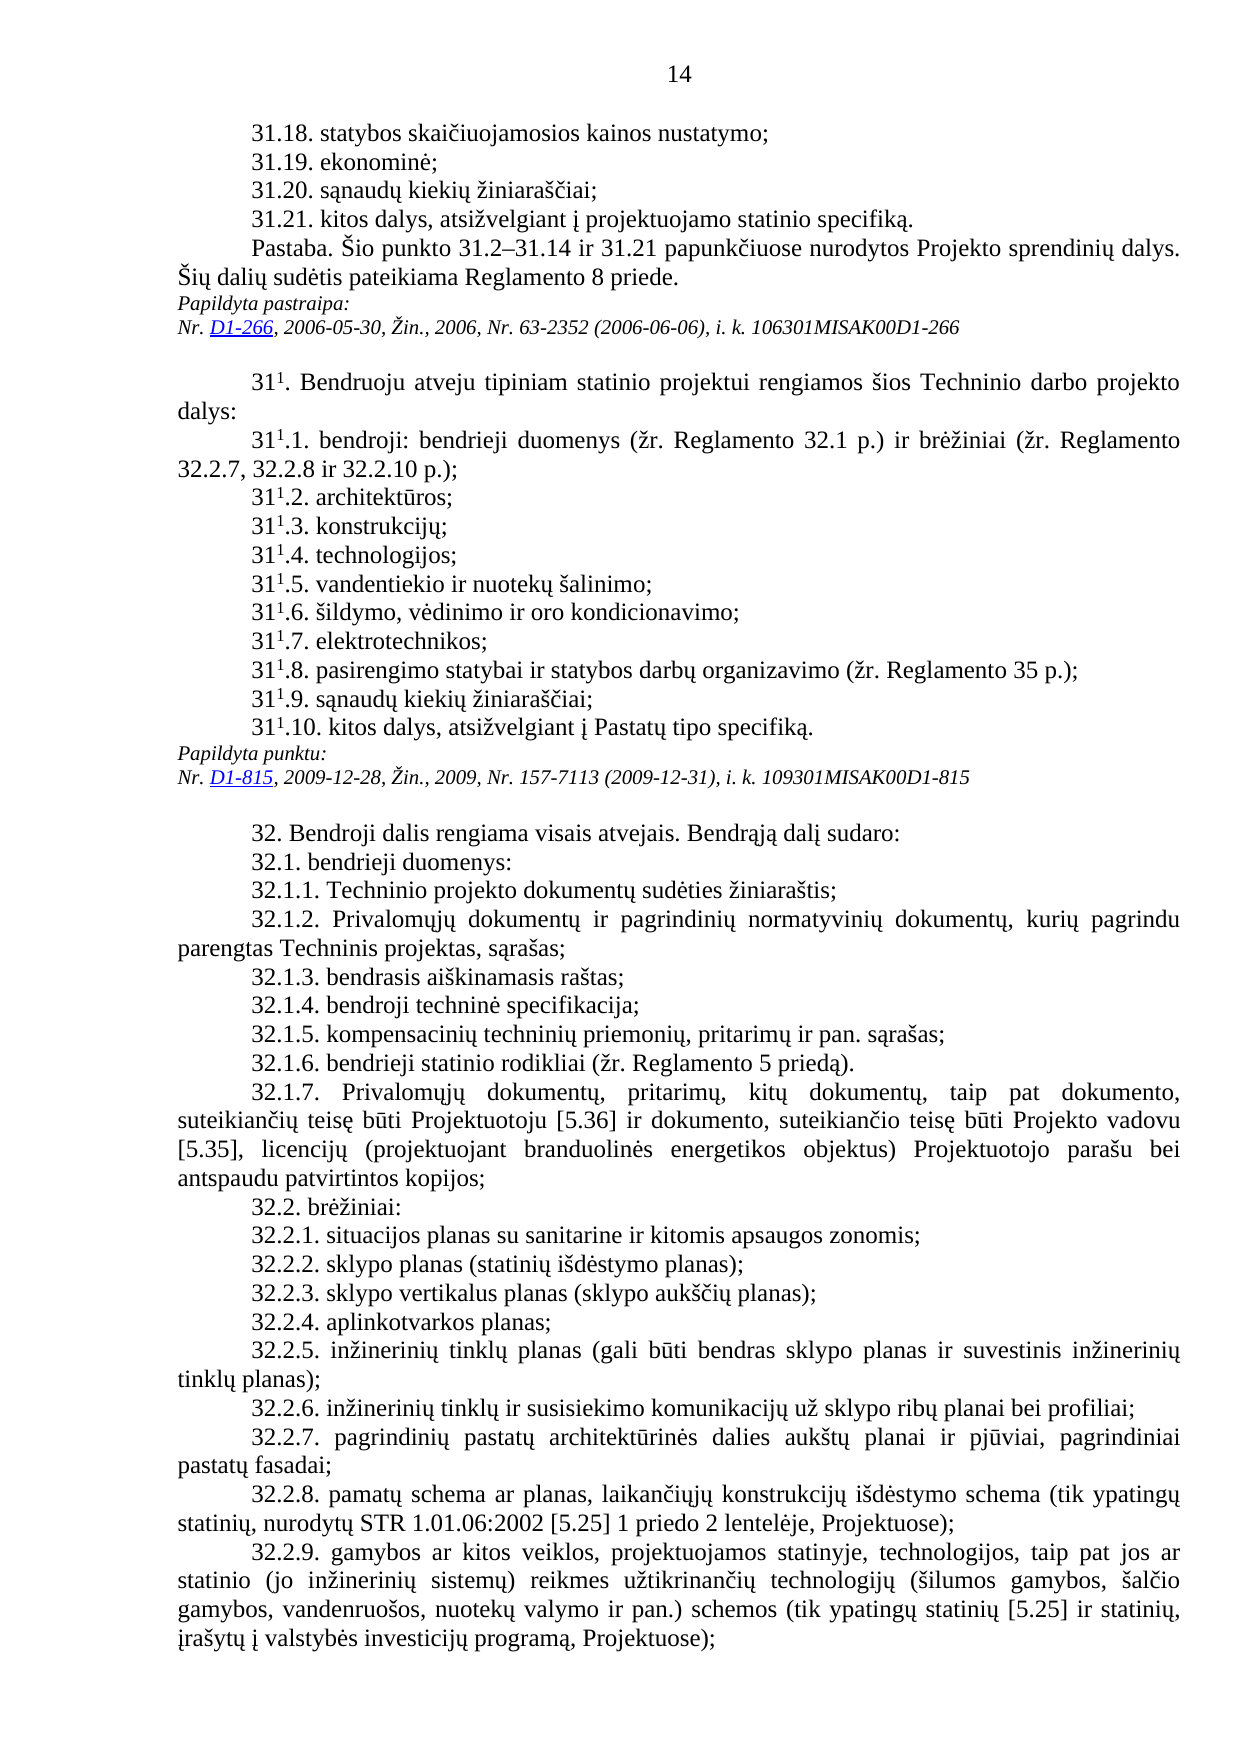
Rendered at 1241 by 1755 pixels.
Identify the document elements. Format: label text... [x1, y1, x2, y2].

text 31.19. ekonominė; [177, 147, 1181, 176]
text 311.3. konstrukcijų; [177, 511, 1181, 540]
text 32.2.8. pamatų schema ar planas, laikančiųjų konstrukcijų išdėstymo schema (tik ypatingų statinių, nurodytų STR 1.01.06:2002 [5.25] 1 priedo 2 lentelėje, Projektuose); [177, 1479, 1181, 1537]
text 311.10. kitos dalys, atsižvelgiant į Pastatų tipo specifiką. [177, 712, 1181, 741]
text 32.1.4. bendroji techninė specifikacija; [177, 991, 1181, 1019]
text Papildyta punktu: [177, 741, 1181, 765]
text 31.18. statybos skaičiuojamosios kainos nustatymo; [177, 118, 1181, 147]
text 32.1.6. bendrieji statinio rodikliai (žr. Reglamento 5 priedą). [177, 1048, 1181, 1077]
text 32.1.1. Techninio projekto dokumentų sudėties žiniaraštis; [177, 876, 1181, 904]
text Nr. D1-815, 2009-12-28, Žin., 2009, Nr. 157-7113 (2009-12-31), i. k. 109301MISAK00D1-815 [177, 765, 1181, 789]
text 32.2.5. inžinerinių tinklų planas (gali būti bendras sklypo planas ir suvestinis inžinerinių tinklų planas); [177, 1336, 1181, 1393]
text 32. Bendroji dalis rengiama visais atvejais. Bendrąją dalį sudaro: [177, 818, 1181, 847]
text 32.1.7. Privalomųjų dokumentų, pritarimų, kitų dokumentų, taip pat dokumento, suteikiančių teisę būti Projektuotoju [5.36] ir dokumento, suteikiančio teisę būti Projekto vadovu [5.35], licencijų (projektuojant branduolinės energetikos objektus) Projektuotojo parašu bei antspaudu patvirtintos kopijos; [177, 1077, 1181, 1192]
text Nr. D1-266, 2006-05-30, Žin., 2006, Nr. 63-2352 (2006-06-06), i. k. 106301MISAK00D1-266 [177, 315, 1181, 339]
text 31.21. kitos dalys, atsižvelgiant į projektuojamo statinio specifiką. [177, 204, 1181, 233]
text 32.1.5. kompensacinių techninių priemonių, pritarimų ir pan. sąrašas; [177, 1019, 1181, 1048]
text 311.7. elektrotechnikos; [177, 626, 1181, 655]
text 311.8. pasirengimo statybai ir statybos darbų organizavimo (žr. Reglamento 35 p.); [177, 655, 1181, 684]
text 311.9. sąnaudų kiekių žiniaraščiai; [177, 684, 1181, 712]
text 32.2.9. gamybos ar kitos veiklos, projektuojamos statinyje, technologijos, taip pat jos ar statinio (jo inžinerinių sistemų) reikmes užtikrinančių technologijų (šilumos gamybos, šalčio gamybos, vandenruošos, nuotekų valymo ir pan.) schemos (tik ypatingų statinių [5.25] ir statinių, įrašytų į valstybės investicijų programą, Projektuose); [177, 1537, 1181, 1652]
text 311.6. šildymo, vėdinimo ir oro kondicionavimo; [177, 597, 1181, 626]
text 31.20. sąnaudų kiekių žiniaraščiai; [177, 176, 1181, 204]
text 32.2.2. sklypo planas (statinių išdėstymo planas); [177, 1249, 1181, 1278]
text 32.2.7. pagrindinių pastatų architektūrinės dalies aukštų planai ir pjūviai, pagrindiniai pastatų fasadai; [177, 1422, 1181, 1479]
text Papildyta pastraipa: [177, 291, 1181, 315]
text 311.5. vandentiekio ir nuotekų šalinimo; [177, 569, 1181, 597]
text 32.1.3. bendrasis aiškinamasis raštas; [177, 962, 1181, 991]
text 32.2.1. situacijos planas su sanitarine ir kitomis apsaugos zonomis; [177, 1221, 1181, 1249]
text 311.4. technologijos; [177, 540, 1181, 569]
text Pastaba. Šio punkto 31.2–31.14 ir 31.21 papunkčiuose nurodytos Projekto sprendinių dalys. Šių dalių sudėtis pateikiama Reglamento 8 priede. [177, 233, 1181, 291]
text 311. Bendruoju atveju tipiniam statinio projektui rengiamos šios Techninio darbo projekto dalys: [177, 367, 1181, 425]
text 32.2. brėžiniai: [177, 1192, 1181, 1221]
text 32.2.4. aplinkotvarkos planas; [177, 1307, 1181, 1336]
text 32.1. bendrieji duomenys: [177, 847, 1181, 876]
text 32.1.2. Privalomųjų dokumentų ir pagrindinių normatyvinių dokumentų, kurių pagrindu parengtas Techninis projektas, sąrašas; [177, 904, 1181, 962]
text 311.2. architektūros; [177, 482, 1181, 511]
text 32.2.3. sklypo vertikalus planas (sklypo aukščių planas); [177, 1278, 1181, 1307]
text 32.2.6. inžinerinių tinklų ir susisiekimo komunikacijų už sklypo ribų planai bei profiliai; [177, 1393, 1181, 1422]
text 311.1. bendroji: bendrieji duomenys (žr. Reglamento 32.1 p.) ir brėžiniai (žr. Reglamento 32.2.7, 32.2.8 ir 32.2.10 p.); [177, 425, 1181, 482]
